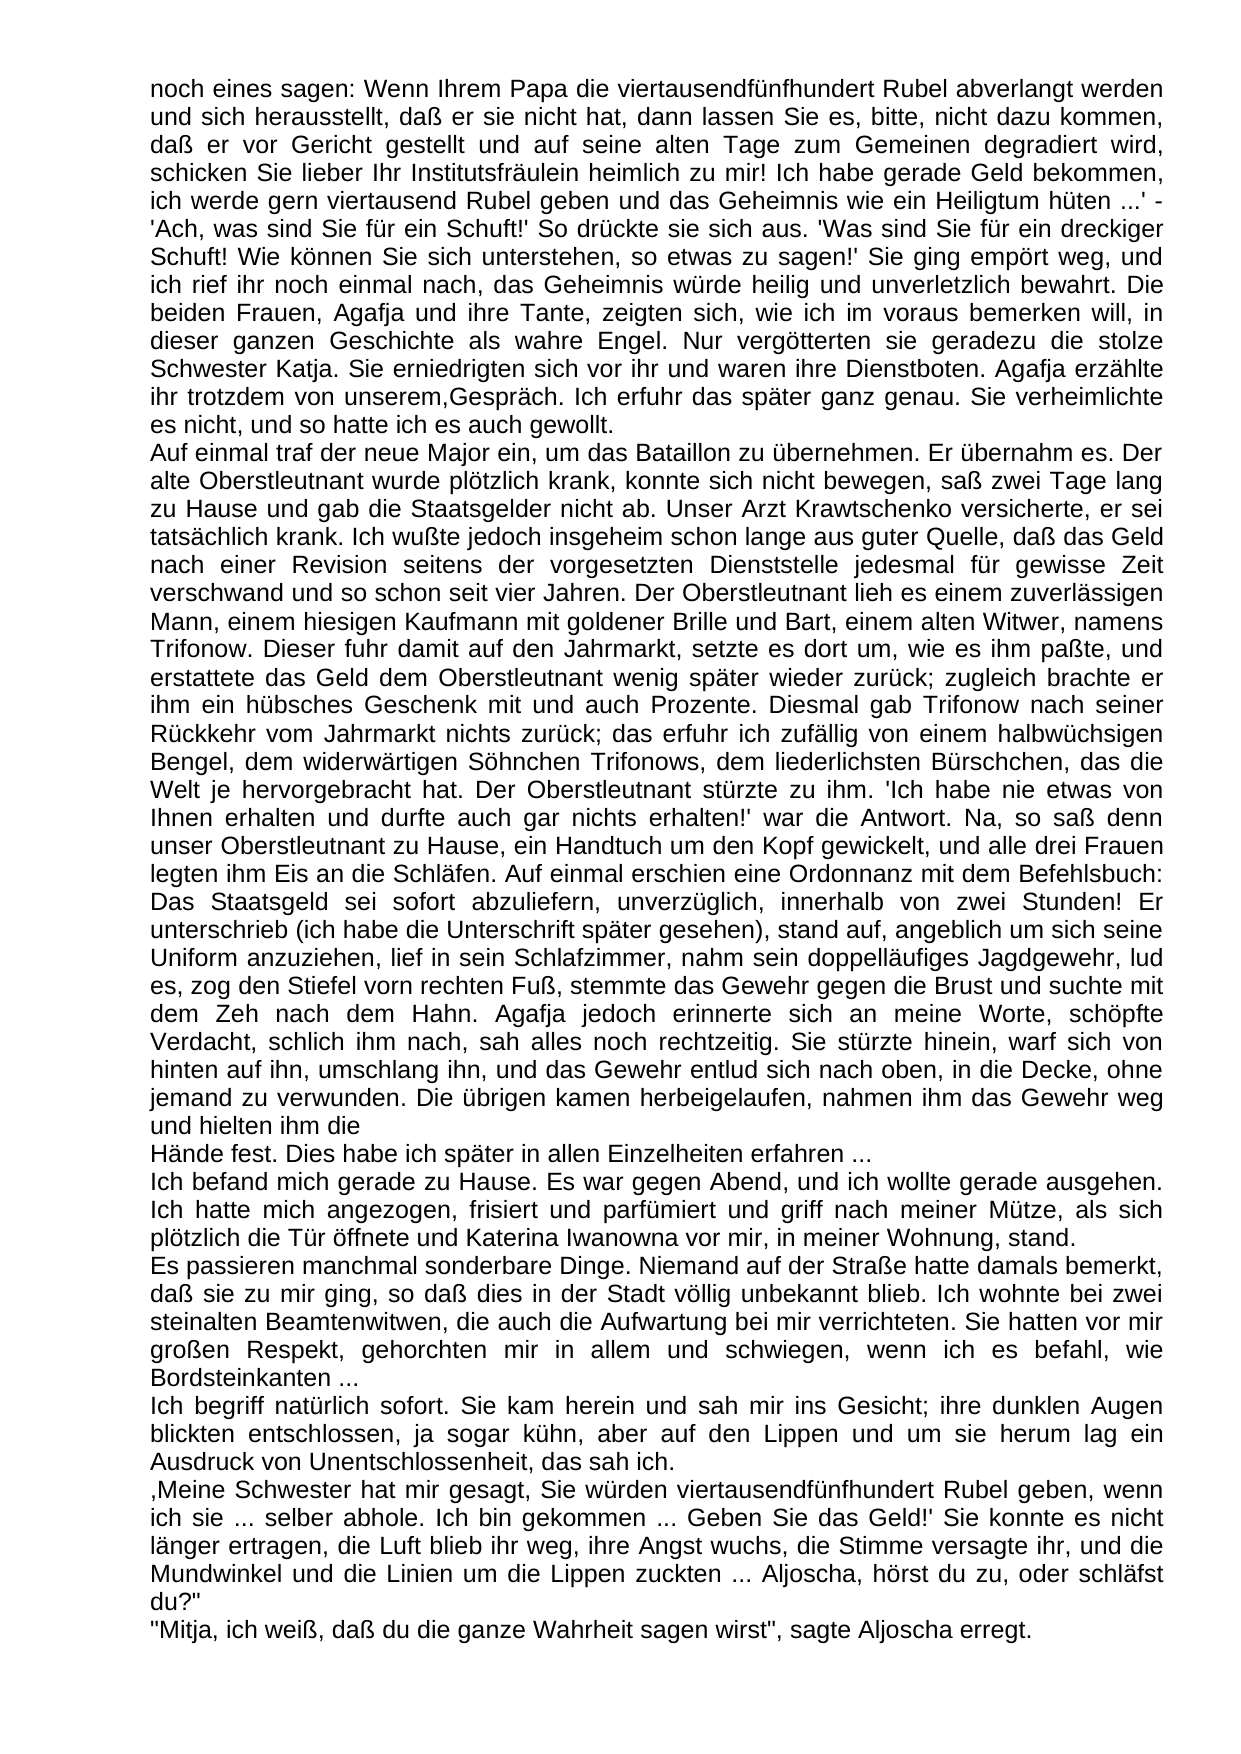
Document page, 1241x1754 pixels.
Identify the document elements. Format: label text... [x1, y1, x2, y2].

text Es passieren manchmal sonderbare Dinge. Niemand auf der Straße hatte damals bemerkt, daß sie zu mir ging, so daß dies in der Stadt völlig unbekannt blieb. Ich wohnte bei zwei steinalten Beamtenwitwen, die auch die Aufwartung bei mir verrichteten. Sie hatten vor mir großen Respekt, gehorchten mir in allem und schwiegen, wenn ich es befahl, wie Bordsteinkanten ... [150, 1252, 1166, 1392]
text Ich befand mich gerade zu Hause. Es war gegen Abend, und ich wollte gerade ausgehen. Ich hatte mich angezogen, frisiert und parfümiert und griff nach meiner Mütze, als sich plötzlich die Tür öffnete und Katerina Iwanowna vor mir, in meiner Wohnung, stand. [150, 1168, 1166, 1252]
text "Mitja, ich weiß, daß du die ganze Wahrheit sagen wirst", sagte Aljoscha erregt. [150, 1616, 1166, 1644]
text ,Meine Schwester hat mir gesagt, Sie würden viertausendfünfhundert Rubel geben, wenn ich sie ... selber abhole. Ich bin gekommen ... Geben Sie das Geld!' Sie konnte es nicht länger ertragen, die Luft blieb ihr weg, ihre Angst wuchs, die Stimme versagte ihr, und die Mundwinkel und die Linien um die Lippen zuckten ... Aljoscha, hörst du zu, oder schläfst du?" [150, 1476, 1166, 1616]
text noch eines sagen: Wenn Ihrem Papa die viertausendfünfhundert Rubel abverlangt werden und sich herausstellt, daß er sie nicht hat, dann lassen Sie es, bitte, nicht dazu kommen, daß er vor Gericht gestellt und auf seine alten Tage zum Gemeinen degradiert wird, schicken Sie lieber Ihr Institutsfräulein heimlich zu mir! Ich habe gerade Geld bekommen, ich werde gern viertausend Rubel geben und das Geheimnis wie ein Heiligtum hüten ...' - 'Ach, was sind Sie für ein Schuft!' So drückte sie sich aus. 'Was sind Sie für ein dreckiger Schuft! Wie können Sie sich unterstehen, so etwas zu sagen!' Sie ging empört weg, und ich rief ihr noch einmal nach, das Geheimnis würde heilig und unverletzlich bewahrt. Die beiden Frauen, Agafja und ihre Tante, zeigten sich, wie ich im voraus bemerken will, in dieser ganzen Geschichte als wahre Engel. Nur vergötterten sie geradezu die stolze Schwester Katja. Sie erniedrigten sich vor ihr und waren ihre Dienstboten. Agafja erzählte ihr trotzdem von unserem,Gespräch. Ich erfuhr das später ganz genau. Sie verheimlichte es nicht, und so hatte ich es auch gewollt. [150, 75, 1166, 439]
text Hände fest. Dies habe ich später in allen Einzelheiten erfahren ... [150, 1140, 1166, 1168]
text Ich begriff natürlich sofort. Sie kam herein und sah mir ins Gesicht; ihre dunklen Augen blickten entschlossen, ja sogar kühn, aber auf den Lippen und um sie herum lag ein Ausdruck von Unentschlossenheit, das sah ich. [150, 1392, 1166, 1476]
text Auf einmal traf der neue Major ein, um das Bataillon zu übernehmen. Er übernahm es. Der alte Oberstleutnant wurde plötzlich krank, konnte sich nicht bewegen, saß zwei Tage lang zu Hause und gab die Staatsgelder nicht ab. Unser Arzt Krawtschenko versicherte, er sei tatsächlich krank. Ich wußte jedoch insgeheim schon lange aus guter Quelle, daß das Geld nach einer Revision seitens der vorgesetzten Dienststelle jedesmal für gewisse Zeit verschwand und so schon seit vier Jahren. Der Oberstleutnant lieh es einem zuverlässigen Mann, einem hiesigen Kaufmann mit goldener Brille und Bart, einem alten Witwer, namens Trifonow. Dieser fuhr damit auf den Jahrmarkt, setzte es dort um, wie es ihm paßte, und erstattete das Geld dem Oberstleutnant wenig später wieder zurück; zugleich brachte er ihm ein hübsches Geschenk mit und auch Prozente. Diesmal gab Trifonow nach seiner Rückkehr vom Jahrmarkt nichts zurück; das erfuhr ich zufällig von einem halbwüchsigen Bengel, dem widerwärtigen Söhnchen Trifonows, dem liederlichsten Bürschchen, das die Welt je hervorgebracht hat. Der Oberstleutnant stürzte zu ihm. 'Ich habe nie etwas von Ihnen erhalten und durfte auch gar nichts erhalten!' war die Antwort. Na, so saß denn unser Oberstleutnant zu Hause, ein Handtuch um den Kopf gewickelt, und alle drei Frauen legten ihm Eis an die Schläfen. Auf einmal erschien eine Ordonnanz mit dem Befehlsbuch: Das Staatsgeld sei sofort abzuliefern, unverzüglich, innerhalb von zwei Stunden! Er unterschrieb (ich habe die Unterschrift später gesehen), stand auf, angeblich um sich seine Uniform anzuziehen, lief in sein Schlafzimmer, nahm sein doppelläufiges Jagdgewehr, lud es, zog den Stiefel vorn rechten Fuß, stemmte das Gewehr gegen die Brust und suchte mit dem Zeh nach dem Hahn. Agafja jedoch erinnerte sich an meine Worte, schöpfte Verdacht, schlich ihm nach, sah alles noch rechtzeitig. Sie stürzte hinein, warf sich von hinten auf ihn, umschlang ihn, und das Gewehr entlud sich nach oben, in die Decke, ohne jemand zu verwunden. Die übrigen kamen herbeigelaufen, nahmen ihm das Gewehr weg und hielten ihm die [150, 439, 1166, 1140]
